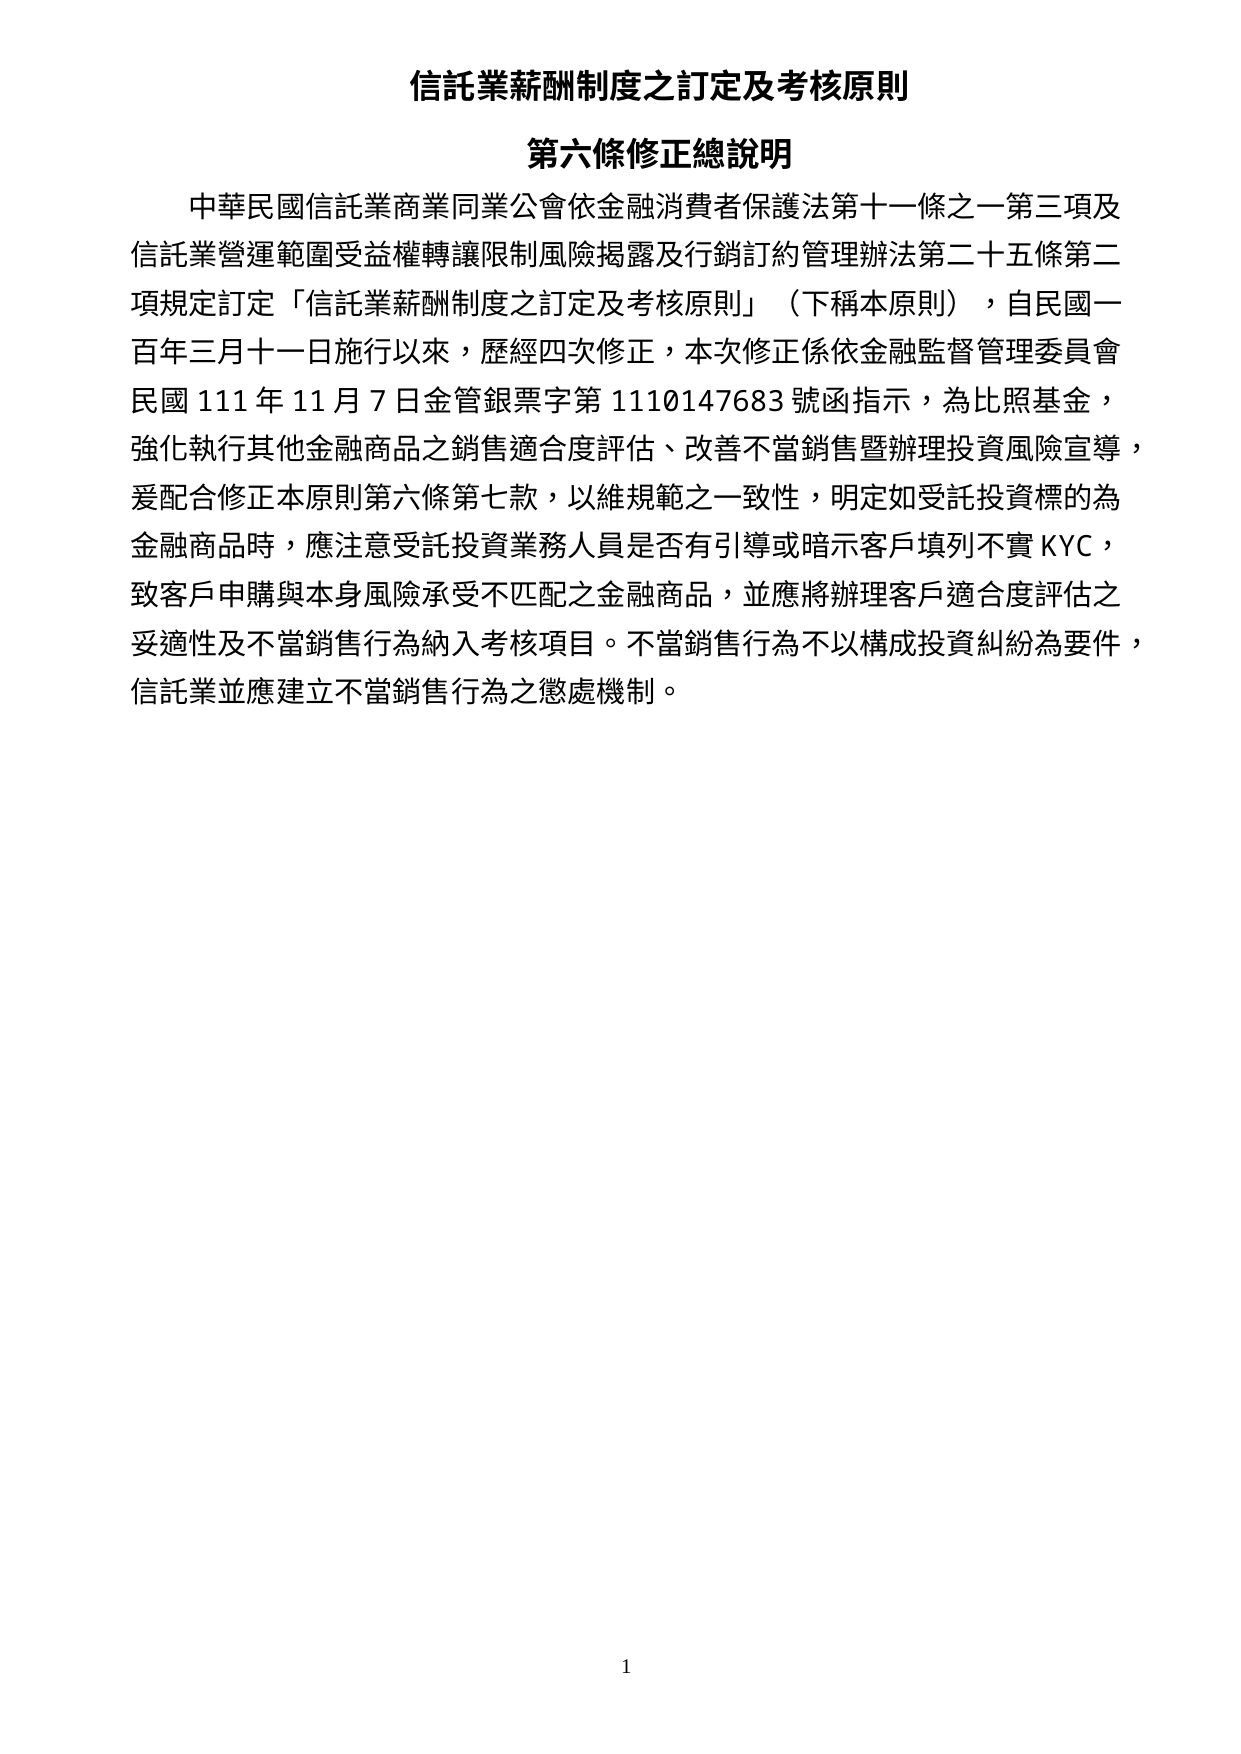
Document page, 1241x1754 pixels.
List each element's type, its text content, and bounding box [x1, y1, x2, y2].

text 信託業薪酬制度之訂定及考核原則 [130, 60, 1122, 108]
text 中華民國信託業商業同業公會依金融消費者保護法第十一條之一第三項及信託業營運範圍受益權轉讓限制風險揭露及行銷訂約管理辦法第二十五條第二項規定訂定「信託業薪酬制度之訂定及考核原則」（下稱本原則），自民國一百年三月十一日施行以來，歷經四次修正，本次修正係依金融監督管理委員會民國111年11月7日金管銀票字第1110147683號函指示，為比照基金，強化執行其他金融商品之銷售適合度評估、改善不當銷售暨辦理投資風險宣導，爰配合修正本原則第六條第七款，以維規範之一致性，明定如受託投資標的為金融商品時，應注意受託投資業務人員是否有引導或暗示客戶填列不實KYC，致客戶申購與本身風險承受不匹配之金融商品，並應將辦理客戶適合度評估之妥適性及不當銷售行為納入考核項目。不當銷售行為不以構成投資糾紛為要件，信託業並應建立不當銷售行為之懲處機制。 [130, 183, 1122, 711]
text 第六條修正總說明 [130, 128, 1122, 176]
